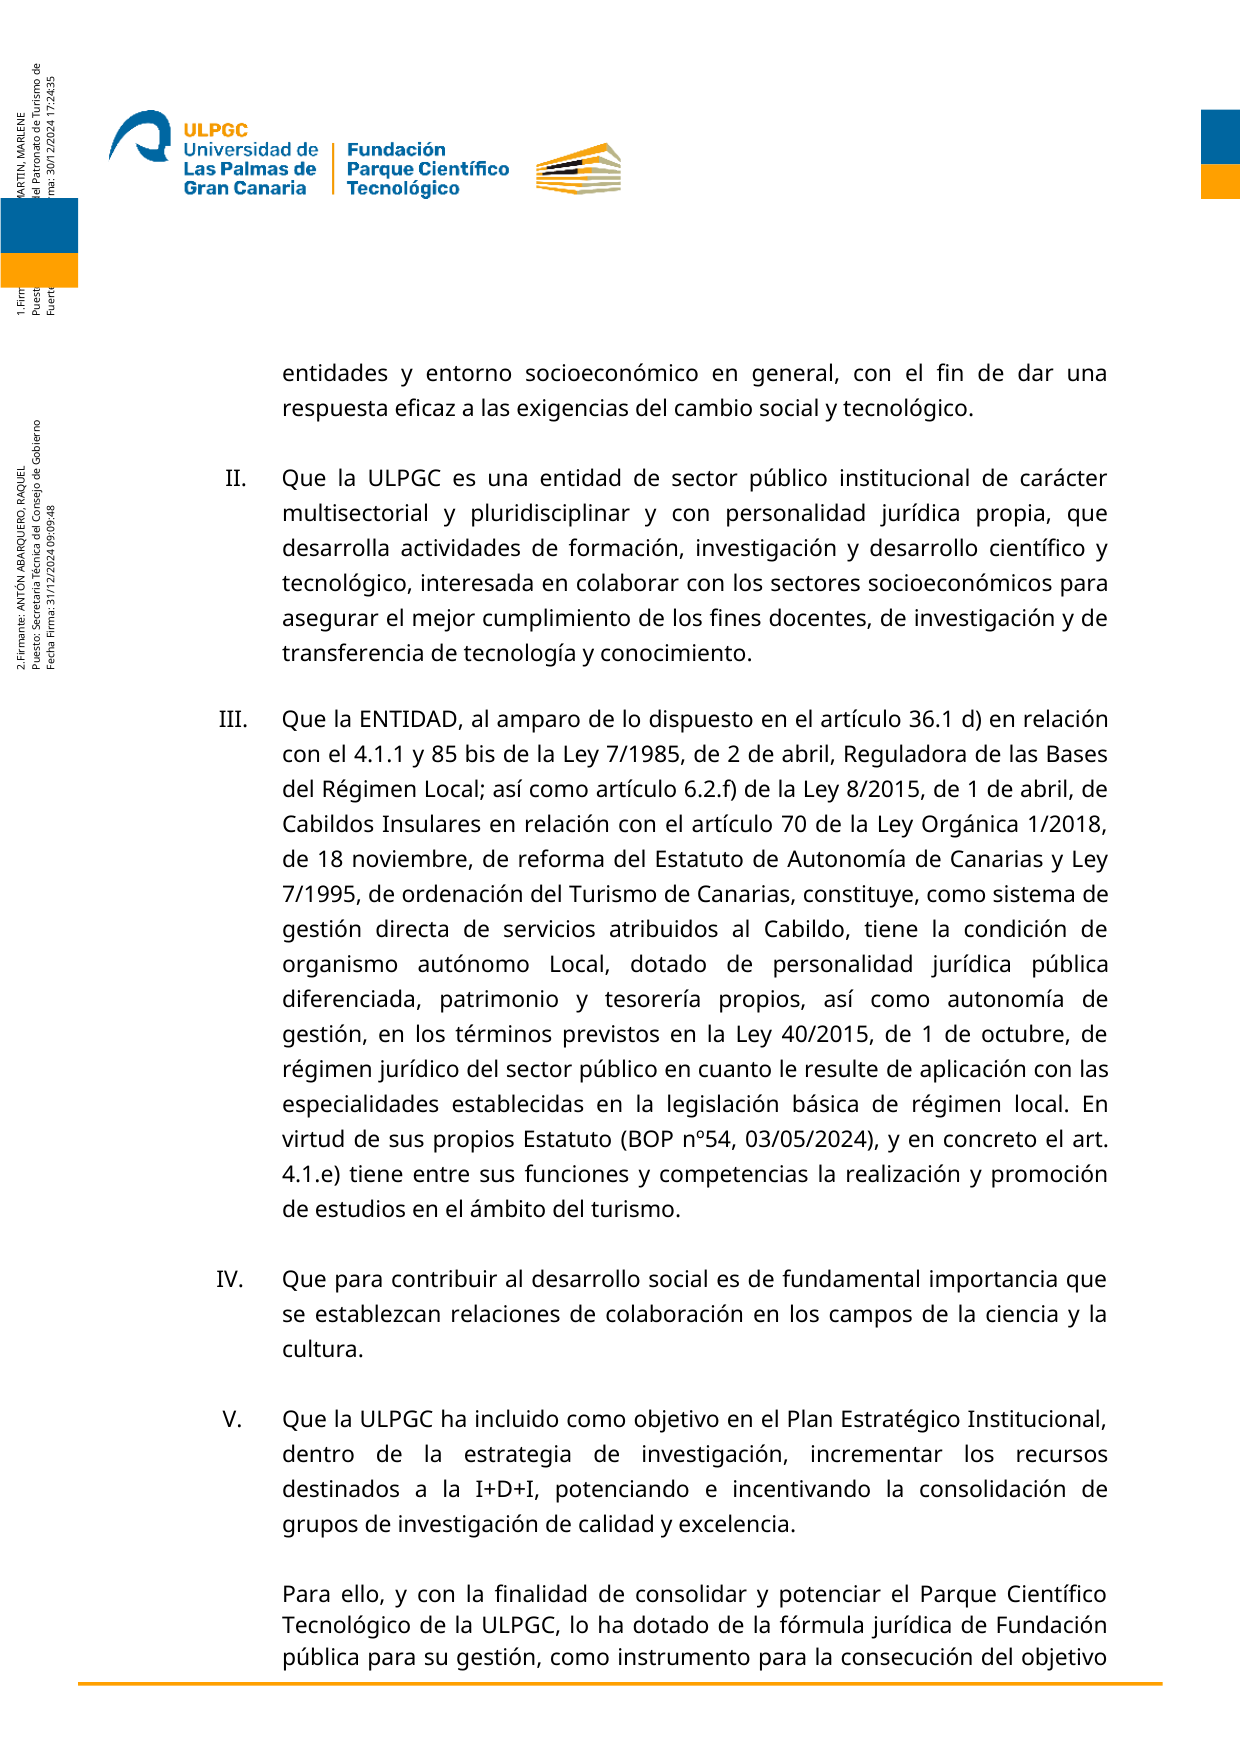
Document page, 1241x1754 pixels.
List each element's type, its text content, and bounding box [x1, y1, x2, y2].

list Que la ENTIDAD, al amparo de lo dispuesto en el artículo 36.1 d) en relación con el 4.1.1 y 85 bis de la Ley 7/1985, de 2 de abril, Reguladora de las Bases del Régimen Local; así como artículo 6.2.f) de la Ley 8/2015, de 1 de abril, de Cabildos Insulares en relación con el artículo 70 de la Ley Orgánica 1/2018, de 18 noviembre, de reforma del Estatuto de Autonomía de Canarias y Ley 7/1995, de ordenación del Turismo de Canarias, constituye, como sistema de gestión directa de servicios atribuidos al Cabildo, tiene la condición de organismo autónomo Local, dotado de personalidad jurídica pública diferenciada, patrimonio y tesorería propios, así como autonomía de gestión, en los términos previstos en la Ley 40/2015, de 1 de octubre, de régimen jurídico del sector público en cuanto le resulte de aplicación con las especialidades establecidas en la legislación básica de régimen local. En virtud de sus propios Estatuto (BOP nº54, 03/05/2024), y en concreto el art. 4.1.e) tiene entre sus funciones y competencias la realización y promoción de estudios en el ámbito del turismo. [219, 703, 1109, 1224]
picture [108, 110, 621, 199]
list Que para contribuir al desarrollo social es de fundamental importancia que se establezcan relaciones de colaboración en los campos de la ciencia y la cultura. [216, 1263, 1108, 1364]
picture [364, 1722, 985, 1744]
text entidades y entorno socioeconómico en general, con el fin de dar una respuesta eficaz a las exigencias del cambio social y tecnológico. [282, 357, 1108, 423]
list Que la ULPGC es una entidad de sector público institucional de carácter multisectorial y pluridisciplinar y con personalidad jurídica propia, que desarrolla actividades de formación, investigación y desarrollo científico y tecnológico, interesada en colaborar con los sectores socioeconómicos para asegurar el mejor cumplimiento de los fines docentes, de investigación y de transferencia de tecnología y conocimiento. [225, 462, 1109, 668]
text Para ello, y con la finalidad de consolidar y potenciar el Parque Científico Tecnológico de la ULPGC, lo ha dotado de la fórmula jurídica de Fundación pública para su gestión, como instrumento para la consecución del objetivo [282, 1578, 1109, 1672]
list Que la ULPGC ha incluido como objetivo en el Plan Estratégico Institucional, dentro de la estrategia de investigación, incrementar los recursos destinados a la I+D+I, potenciando e incentivando la consolidación de grupos de investigación de calidad y excelencia. [222, 1403, 1108, 1539]
